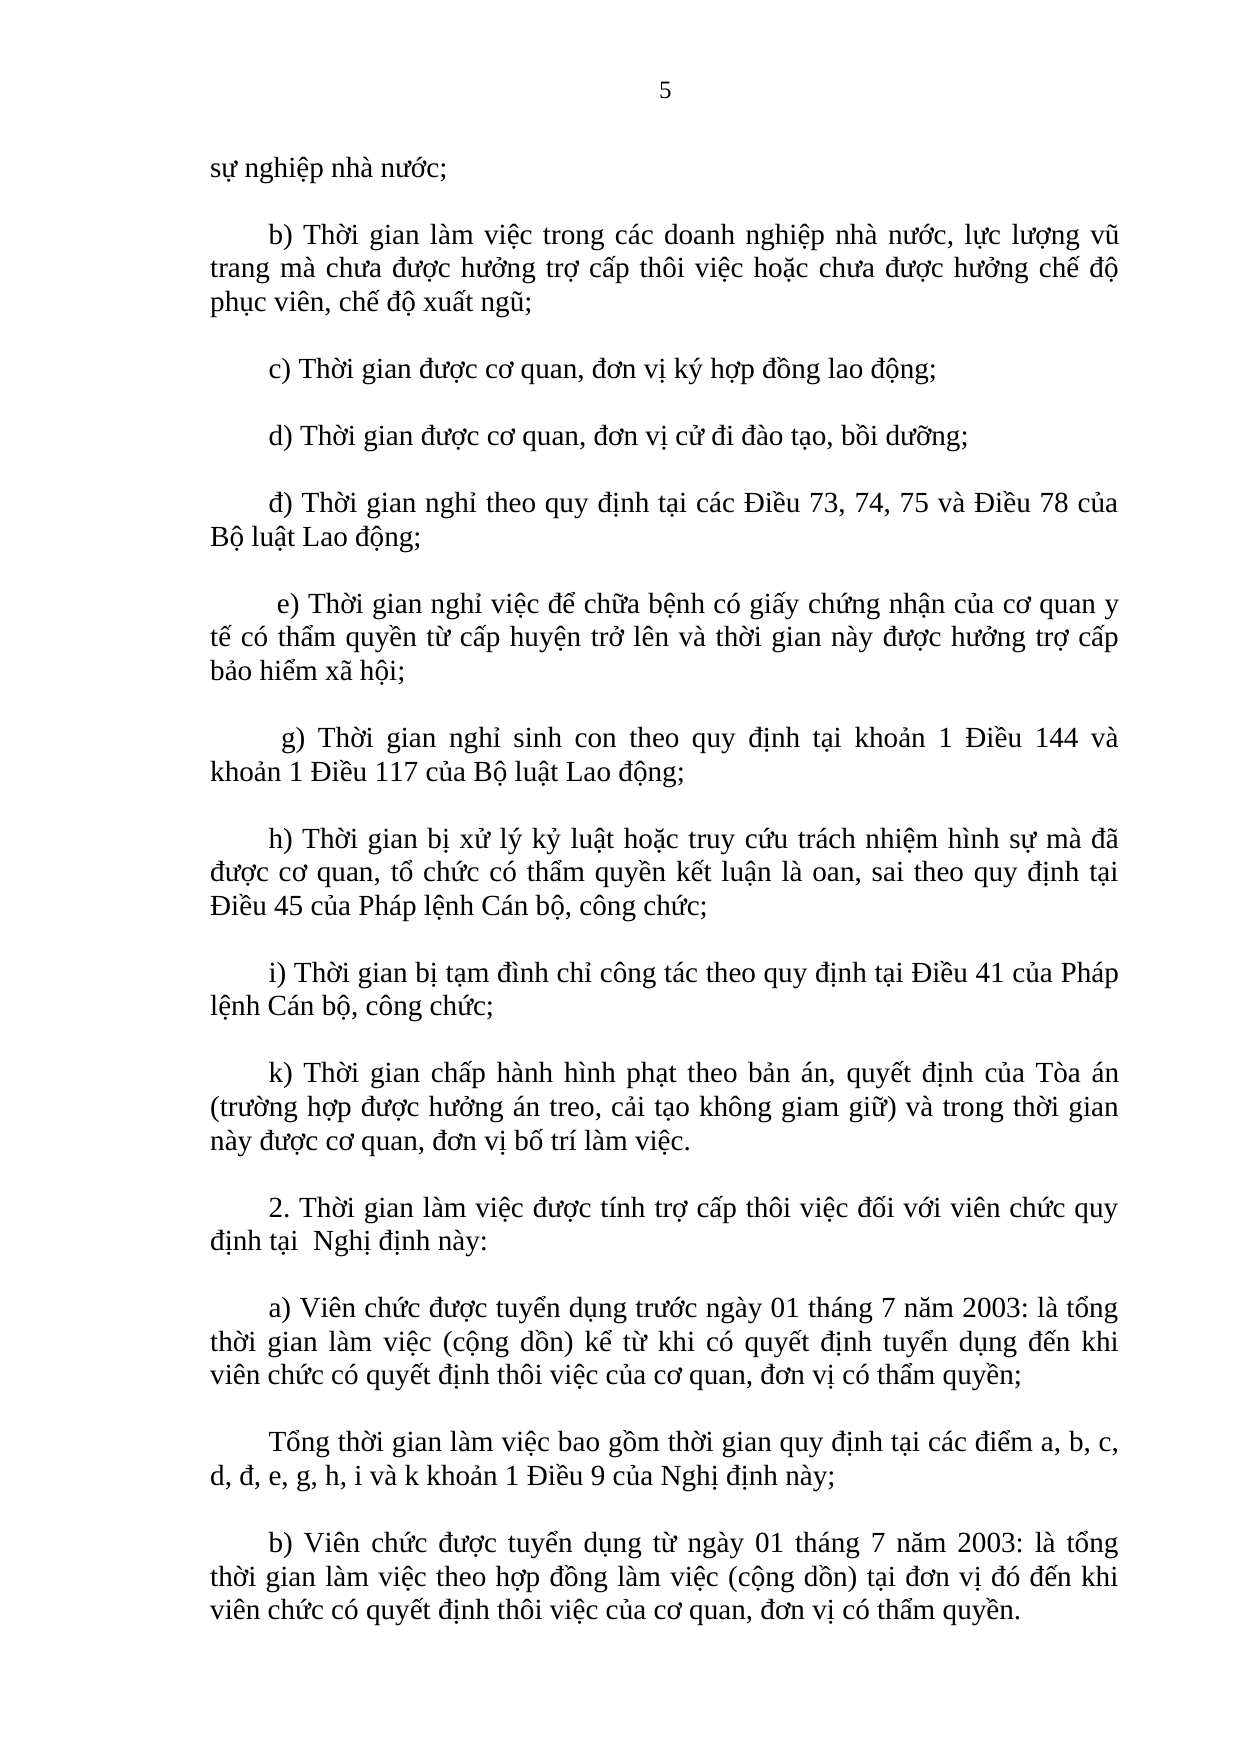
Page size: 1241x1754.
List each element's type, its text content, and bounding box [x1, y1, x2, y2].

text e) Thời gian nghỉ việc để chữa bệnh có giấy chứng nhận của cơ quan y tế có thẩm quyền từ cấp huyện trở lên và thời gian này được hưởng trợ cấp bảo hiểm xã hội; [210, 586, 1120, 687]
text d) Thời gian được cơ quan, đơn vị cử đi đào tạo, bồi dưỡng; [210, 418, 1120, 452]
text i) Thời gian bị tạm đình chỉ công tác theo quy định tại Điều 41 của Pháp lệnh Cán bộ, công chức; [210, 955, 1120, 1022]
text h) Thời gian bị xử lý kỷ luật hoặc truy cứu trách nhiệm hình sự mà đã được cơ quan, tổ chức có thẩm quyền kết luận là oan, sai theo quy định tại Điều 45 của Pháp lệnh Cán bộ, công chức; [210, 821, 1120, 921]
text Tổng thời gian làm việc bao gồm thời gian quy định tại các điểm a, b, c, d, đ, e, g, h, i và k khoản 1 Điều 9 của Nghị định này; [210, 1424, 1120, 1492]
text sự nghiệp nhà nước; [210, 150, 1120, 183]
text g) Thời gian nghỉ sinh con theo quy định tại khoản 1 Điều 144 và khoản 1 Điều 117 của Bộ luật Lao động; [210, 720, 1120, 787]
text k) Thời gian chấp hành hình phạt theo bản án, quyết định của Tòa án (trường hợp được hưởng án treo, cải tạo không giam giữ) và trong thời gian này được cơ quan, đơn vị bố trí làm việc. [210, 1056, 1120, 1156]
text đ) Thời gian nghỉ theo quy định tại các Điều 73, 74, 75 và Điều 78 của Bộ luật Lao động; [210, 485, 1120, 552]
text b) Thời gian làm việc trong các doanh nghiệp nhà nước, lực lượng vũ trang mà chưa được hưởng trợ cấp thôi việc hoặc chưa được hưởng chế độ phục viên, chế độ xuất ngũ; [210, 217, 1120, 318]
text b) Viên chức được tuyển dụng từ ngày 01 tháng 7 năm 2003: là tổng thời gian làm việc theo hợp đồng làm việc (cộng dồn) tại đơn vị đó đến khi viên chức có quyết định thôi việc của cơ quan, đơn vị có thẩm quyền. [210, 1525, 1120, 1626]
text 2. Thời gian làm việc được tính trợ cấp thôi việc đối với viên chức quy định tại Nghị định này: [210, 1190, 1120, 1257]
text a) Viên chức được tuyển dụng trước ngày 01 tháng 7 năm 2003: là tổng thời gian làm việc (cộng dồn) kể từ khi có quyết định tuyển dụng đến khi viên chức có quyết định thôi việc của cơ quan, đơn vị có thẩm quyền; [210, 1290, 1120, 1391]
text c) Thời gian được cơ quan, đơn vị ký hợp đồng lao động; [210, 351, 1120, 385]
